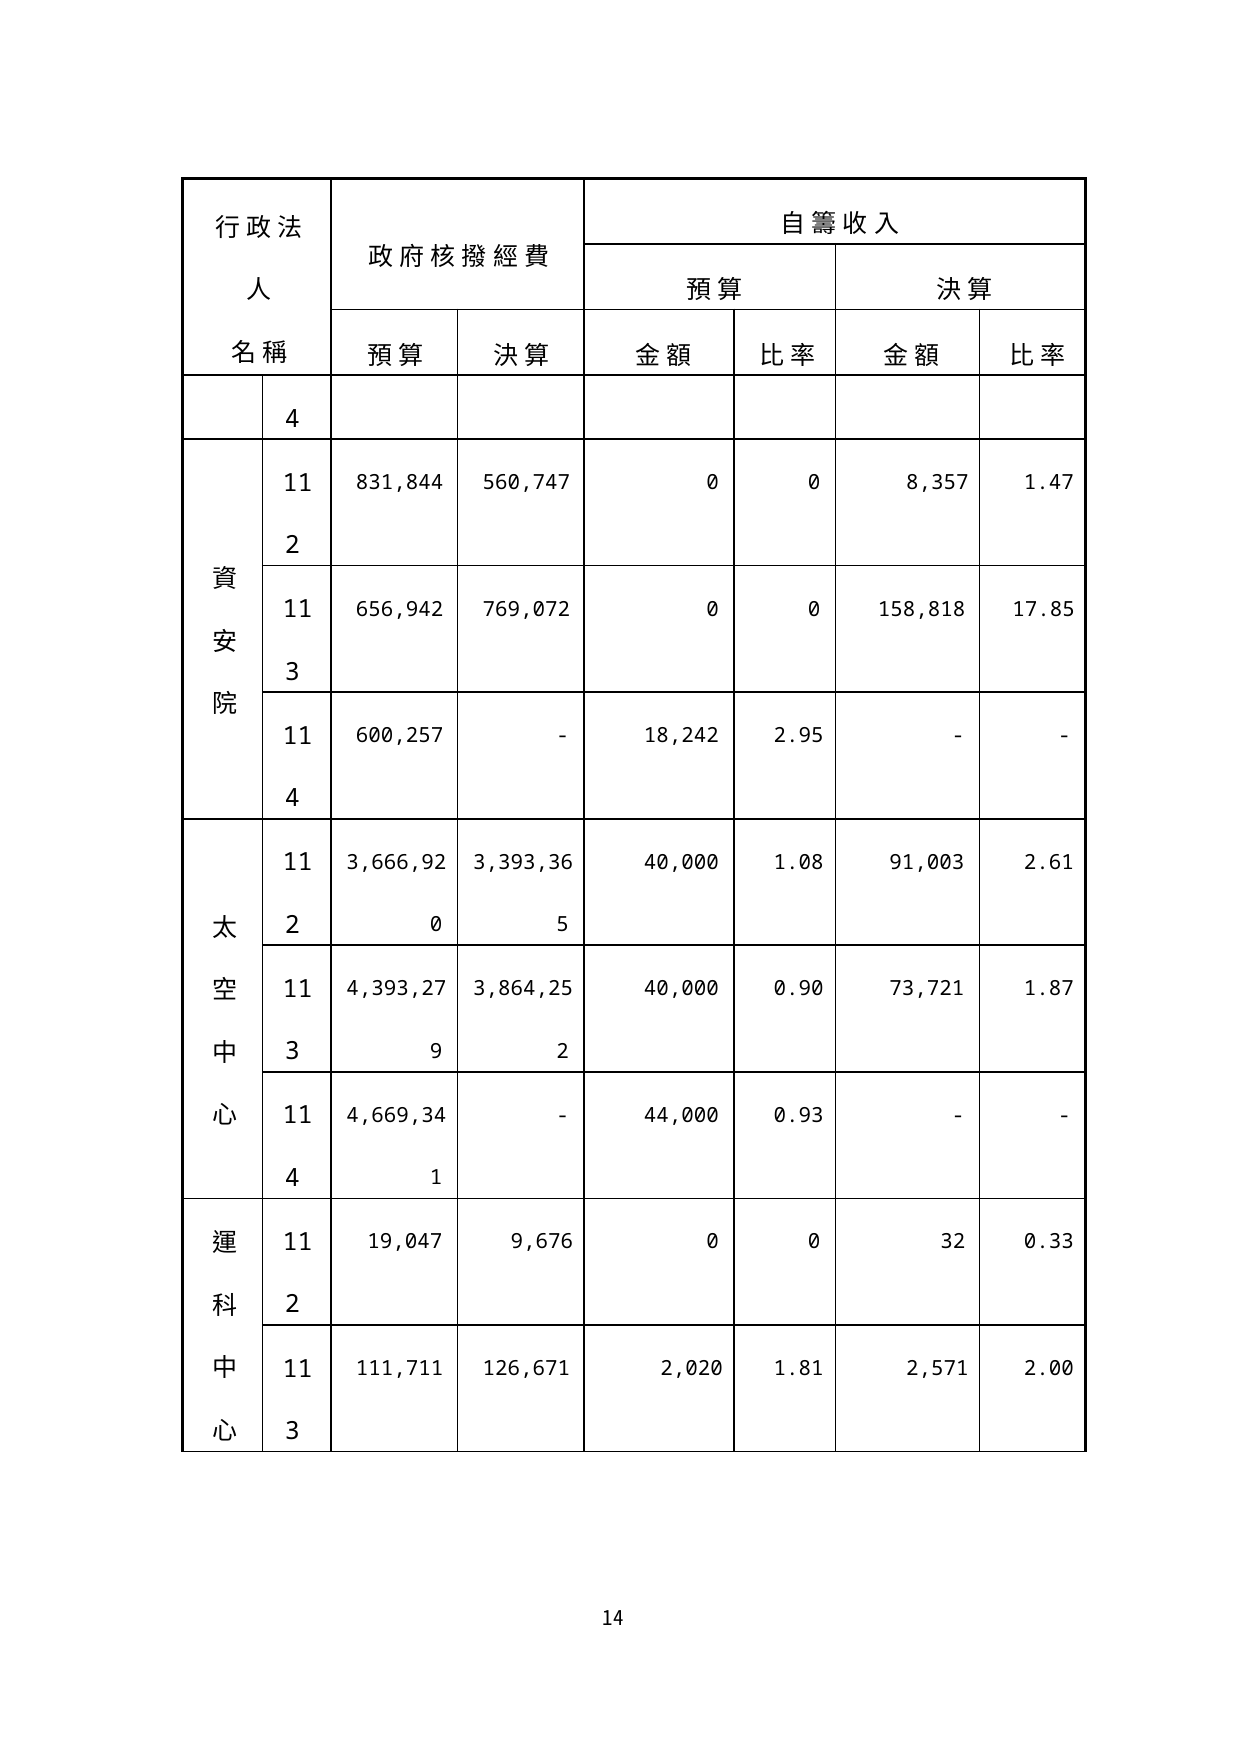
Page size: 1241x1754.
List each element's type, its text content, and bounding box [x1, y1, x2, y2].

table_cell 0.90 [735, 946, 835, 1071]
table_cell 1.08 [735, 820, 835, 944]
table_cell 126,671 [458, 1326, 583, 1451]
table_cell 2,571 [836, 1326, 979, 1451]
table_cell 0.33 [980, 1199, 1084, 1324]
table_cell 比率 [980, 310, 1084, 374]
table_cell 114 [263, 1073, 330, 1197]
table_cell 113 [263, 1326, 330, 1451]
table_cell 2.61 [980, 820, 1084, 944]
table_cell 預算 [332, 310, 457, 374]
table_header 政府核撥經費 [332, 180, 583, 308]
table_cell - [458, 1073, 583, 1197]
table_cell - [836, 693, 979, 818]
table_header 自籌收入 [585, 180, 1084, 243]
table_cell 3,393,365 [458, 820, 583, 944]
table_cell 560,747 [458, 440, 583, 565]
table_cell 9,676 [458, 1199, 583, 1324]
table_cell - [980, 693, 1084, 818]
table_cell 0 [585, 440, 733, 565]
table_cell 113 [263, 946, 330, 1071]
table_cell 4,669,341 [332, 1073, 457, 1197]
table_cell - [836, 1073, 979, 1197]
table_cell [184, 376, 262, 438]
table_cell 91,003 [836, 820, 979, 944]
table_cell - [458, 693, 583, 818]
table_cell - [980, 1073, 1084, 1197]
table_cell 0 [585, 1199, 733, 1324]
table_cell [332, 376, 457, 438]
table_cell 44,000 [585, 1073, 733, 1197]
table_cell 19,047 [332, 1199, 457, 1324]
table_cell 2,020 [585, 1326, 733, 1451]
table_cell 4 [263, 376, 330, 438]
table_cell 資安院 [184, 440, 262, 818]
table_cell - [980, 376, 1084, 438]
table_cell 112 [263, 1199, 330, 1324]
table_cell 1.81 [735, 1326, 835, 1451]
table_cell 656,942 [332, 566, 457, 691]
table_cell 預算 [585, 245, 835, 308]
table_cell 32 [836, 1199, 979, 1324]
table_cell 0 [735, 440, 835, 565]
table_cell 4,393,279 [332, 946, 457, 1071]
table_cell 831,844 [332, 440, 457, 565]
table_cell 600,257 [332, 693, 457, 818]
table_cell - [458, 376, 583, 438]
table_cell 決算 [836, 245, 1084, 308]
table_cell 比率 [735, 310, 835, 374]
table_cell 40,000 [585, 820, 733, 944]
table_cell 0.93 [735, 1073, 835, 1197]
table_cell 112 [263, 440, 330, 565]
table_cell 158,818 [836, 566, 979, 691]
table_cell 1.47 [980, 440, 1084, 565]
table_cell 3,666,920 [332, 820, 457, 944]
table_cell 112 [263, 820, 330, 944]
table_cell 40,000 [585, 946, 733, 1071]
table_cell 決算 [458, 310, 583, 374]
table_cell 3,864,252 [458, 946, 583, 1071]
table_cell 769,072 [458, 566, 583, 691]
table_cell [735, 376, 835, 438]
table_header 行政法人 名稱 [184, 180, 330, 374]
table_cell [585, 376, 733, 438]
table_cell 太空中心 [184, 820, 262, 1197]
table_cell 18,242 [585, 693, 733, 818]
table_cell 17.85 [980, 566, 1084, 691]
table_cell 1.87 [980, 946, 1084, 1071]
table_cell 金額 [836, 310, 979, 374]
table_cell 0 [735, 1199, 835, 1324]
table_cell 114 [263, 693, 330, 818]
table_cell 2.95 [735, 693, 835, 818]
table_cell 2.00 [980, 1326, 1084, 1451]
table_cell - [836, 376, 979, 438]
table_cell 金額 [585, 310, 733, 374]
table_cell 111,711 [332, 1326, 457, 1451]
table_cell 113 [263, 566, 330, 691]
table_cell 0 [585, 566, 733, 691]
table_cell 0 [735, 566, 835, 691]
table_cell 8,357 [836, 440, 979, 565]
table_cell 運科中心 [184, 1199, 262, 1451]
table_cell 73,721 [836, 946, 979, 1071]
